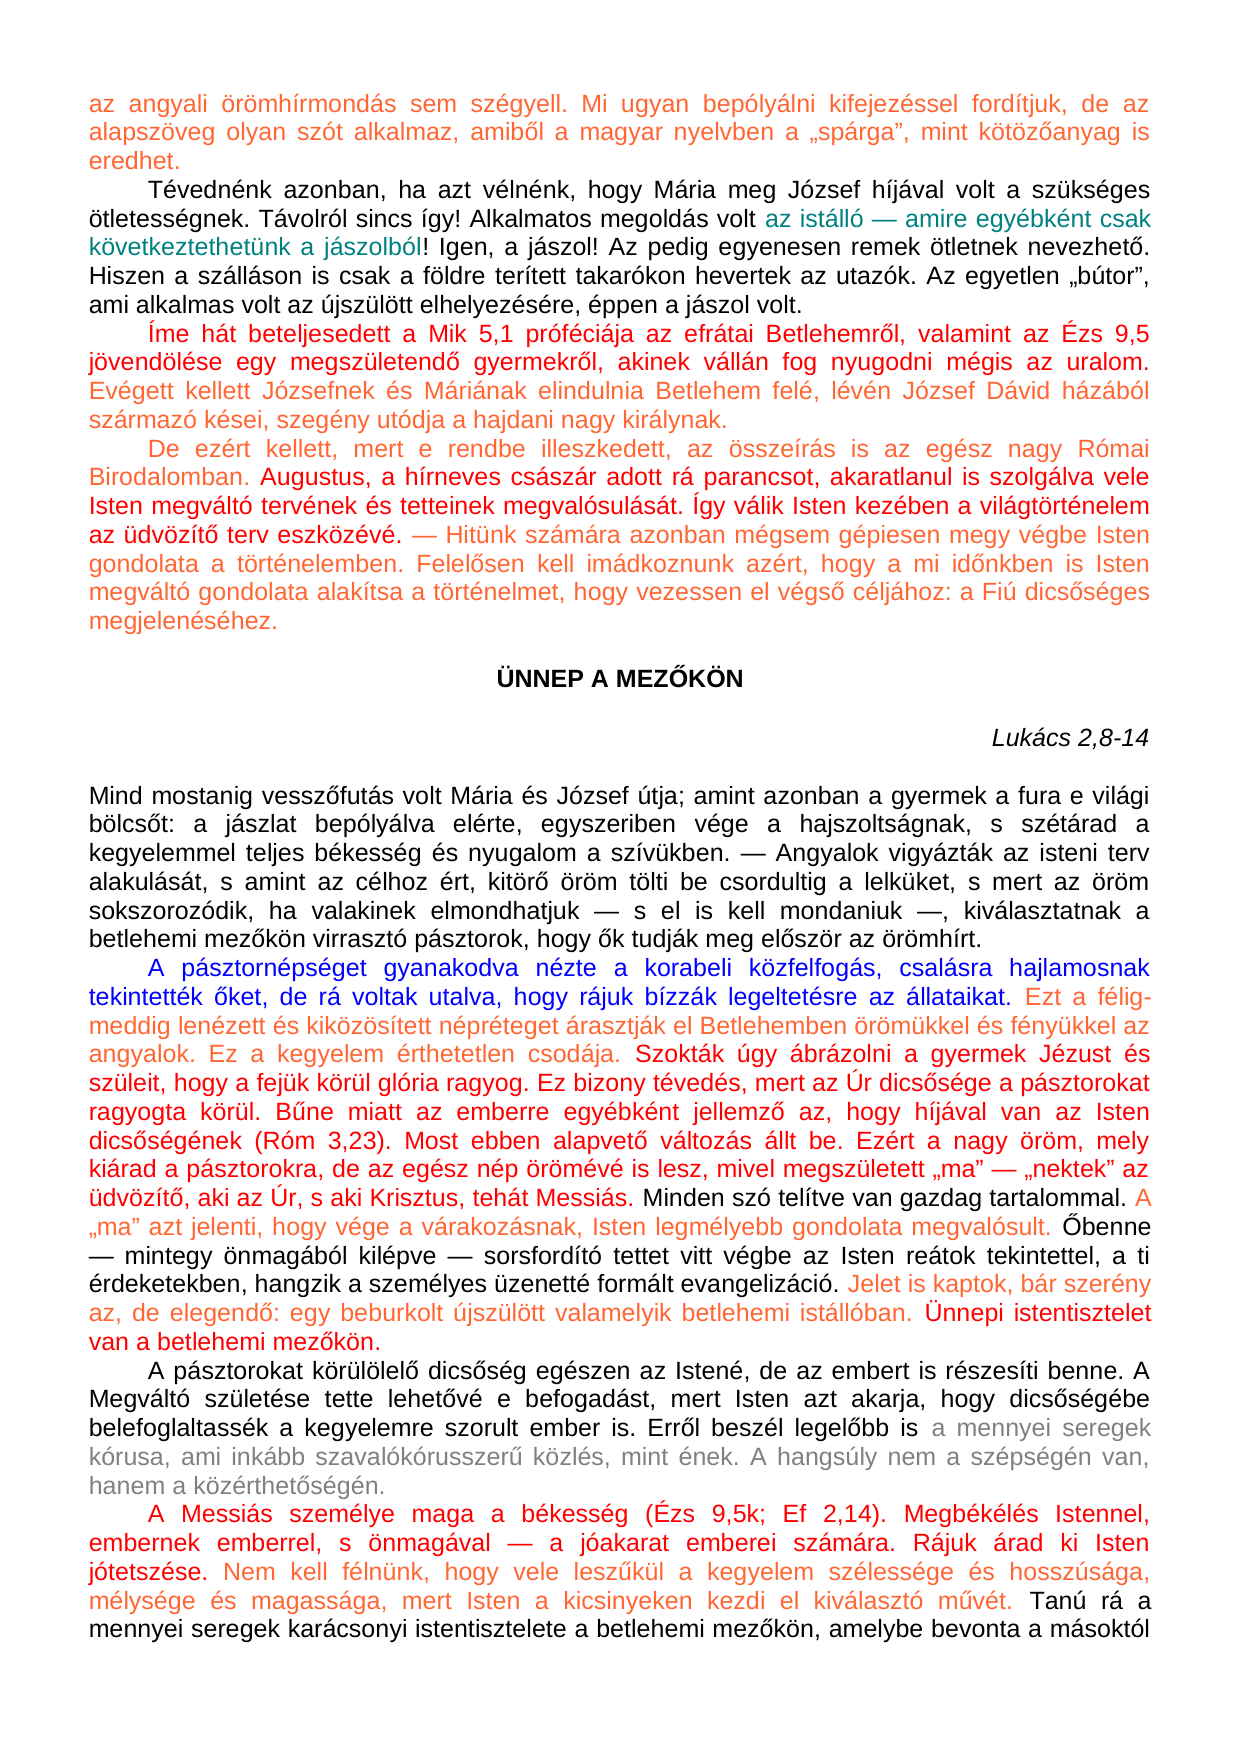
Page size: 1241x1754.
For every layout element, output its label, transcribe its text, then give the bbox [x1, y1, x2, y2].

text Lukács 2,8-14 [88, 722, 1152, 751]
text Íme hát beteljesedett a Mik 5,1 próféciája az efrátai Betlehemről, valamint az Ézs 9,5 jövendölése egy megszületendő gyermekről, akinek vállán fog nyugodni mégis az uralom. Evégett kellett Józsefnek és Máriának elindulnia Betlehem felé, lévén József Dávid házából származó kései, szegény utódja a hajdani nagy királynak. [88, 318, 1152, 433]
text A pásztorokat körülölelő dicsőség egészen az Istené, de az embert is részesíti benne. A Megváltó születése tette lehetővé e befogadást, mert Isten azt akarja, hogy dicsőségébe belefoglaltassék a kegyelemre szorult ember is. Erről beszél legelőbb is a mennyei seregek kórusa, ami inkább szavalókórusszerű közlés, mint ének. A hangsúly nem a szépségén van, hanem a közérthetőségén. [88, 1356, 1152, 1499]
text De ezért kellett, mert e rendbe illeszkedett, az összeírás is az egész nagy Római Birodalomban. Augustus, a hírneves császár adott rá parancsot, akaratlanul is szolgálva vele Isten megváltó tervének és tetteinek megvalósulását. Így válik Isten kezében a világtörténelem az üdvözítő terv eszközévé. — Hitünk számára azonban mégsem gépiesen megy végbe Isten gondolata a történelemben. Felelősen kell imádkoznunk azért, hogy a mi időnkben is Isten megváltó gondolata alakítsa a történelmet, hogy vezessen el végső céljához: a Fiú dicsőséges megjelenéséhez. [88, 433, 1152, 635]
text ÜNNEP A MEZŐKÖN [88, 664, 1152, 693]
text az angyali örömhírmondás sem szégyell. Mi ugyan bepólyálni kifejezéssel fordítjuk, de az alapszöveg olyan szót alkalmaz, amiből a magyar nyelvben a „spárga”, mint kötözőanyag is eredhet. [88, 88, 1152, 175]
text Tévednénk azonban, ha azt vélnénk, hogy Mária meg József híjával volt a szükséges ötletességnek. Távolról sincs így! Alkalmatos megoldás volt az istálló — amire egyébként csak következtethetünk a jászolból! Igen, a jászol! Az pedig egyenesen remek ötletnek nevezhető. Hiszen a szálláson is csak a földre terített takarókon hevertek az utazók. Az egyetlen „bútor”, ami alkalmas volt az újszülött elhelyezésére, éppen a jászol volt. [88, 175, 1152, 318]
text A pásztornépséget gyanakodva nézte a korabeli közfelfogás, csalásra hajlamosnak tekintették őket, de rá voltak utalva, hogy rájuk bízzák legeltetésre az állataikat. Ezt a félig-meddig lenézett és kiközösített népréteget árasztják el Betlehemben örömükkel és fényükkel az angyalok. Ez a kegyelem érthetetlen csodája. Szokták úgy ábrázolni a gyermek Jézust és szüleit, hogy a fejük körül glória ragyog. Ez bizony tévedés, mert az Úr dicsősége a pásztorokat ragyogta körül. Bűne miatt az emberre egyébként jellemző az, hogy híjával van az Isten dicsőségének (Róm 3,23). Most ebben alapvető változás állt be. Ezért a nagy öröm, mely kiárad a pásztorokra, de az egész nép örömévé is lesz, mivel megszületett „ma” — „nektek” az üdvözítő, aki az Úr, s aki Krisztus, tehát Messiás. Minden szó telítve van gazdag tartalommal. A „ma” azt jelenti, hogy vége a várakozásnak, Isten legmélyebb gondolata megvalósult. Őbenne — mintegy önmagából kilépve — sorsfordító tettet vitt végbe az Isten reátok tekintettel, a ti érdeketekben, hangzik a személyes üzenetté formált evangelizáció. Jelet is kaptok, bár szerény az, de elegendő: egy beburkolt újszülött valamelyik betlehemi istállóban. Ünnepi istentisztelet van a betlehemi mezőkön. [88, 953, 1152, 1356]
text Mind mostanig vesszőfutás volt Mária és József útja; amint azonban a gyermek a fura e világi bölcsőt: a jászlat bepólyálva elérte, egyszeriben vége a hajszoltságnak, s szétárad a kegyelemmel teljes békesség és nyugalom a szívükben. — Angyalok vigyázták az isteni terv alakulását, s amint az célhoz ért, kitörő öröm tölti be csordultig a lelküket, s mert az öröm sokszorozódik, ha valakinek elmondhatjuk — s el is kell mondaniuk —, kiválasztatnak a betlehemi mezőkön virrasztó pásztorok, hogy ők tudják meg először az örömhírt. [88, 781, 1152, 953]
text A Messiás személye maga a békesség (Ézs 9,5k; Ef 2,14). Megbékélés Istennel, embernek emberrel, s önmagával — a jóakarat emberei számára. Rájuk árad ki Isten jótetszése. Nem kell félnünk, hogy vele leszűkül a kegyelem szélessége és hosszúsága, mélysége és magassága, mert Isten a kicsinyeken kezdi el kiválasztó művét. Tanú rá a mennyei seregek karácsonyi istentisztelete a betlehemi mezőkön, amelybe bevonta a másoktól [88, 1499, 1152, 1643]
